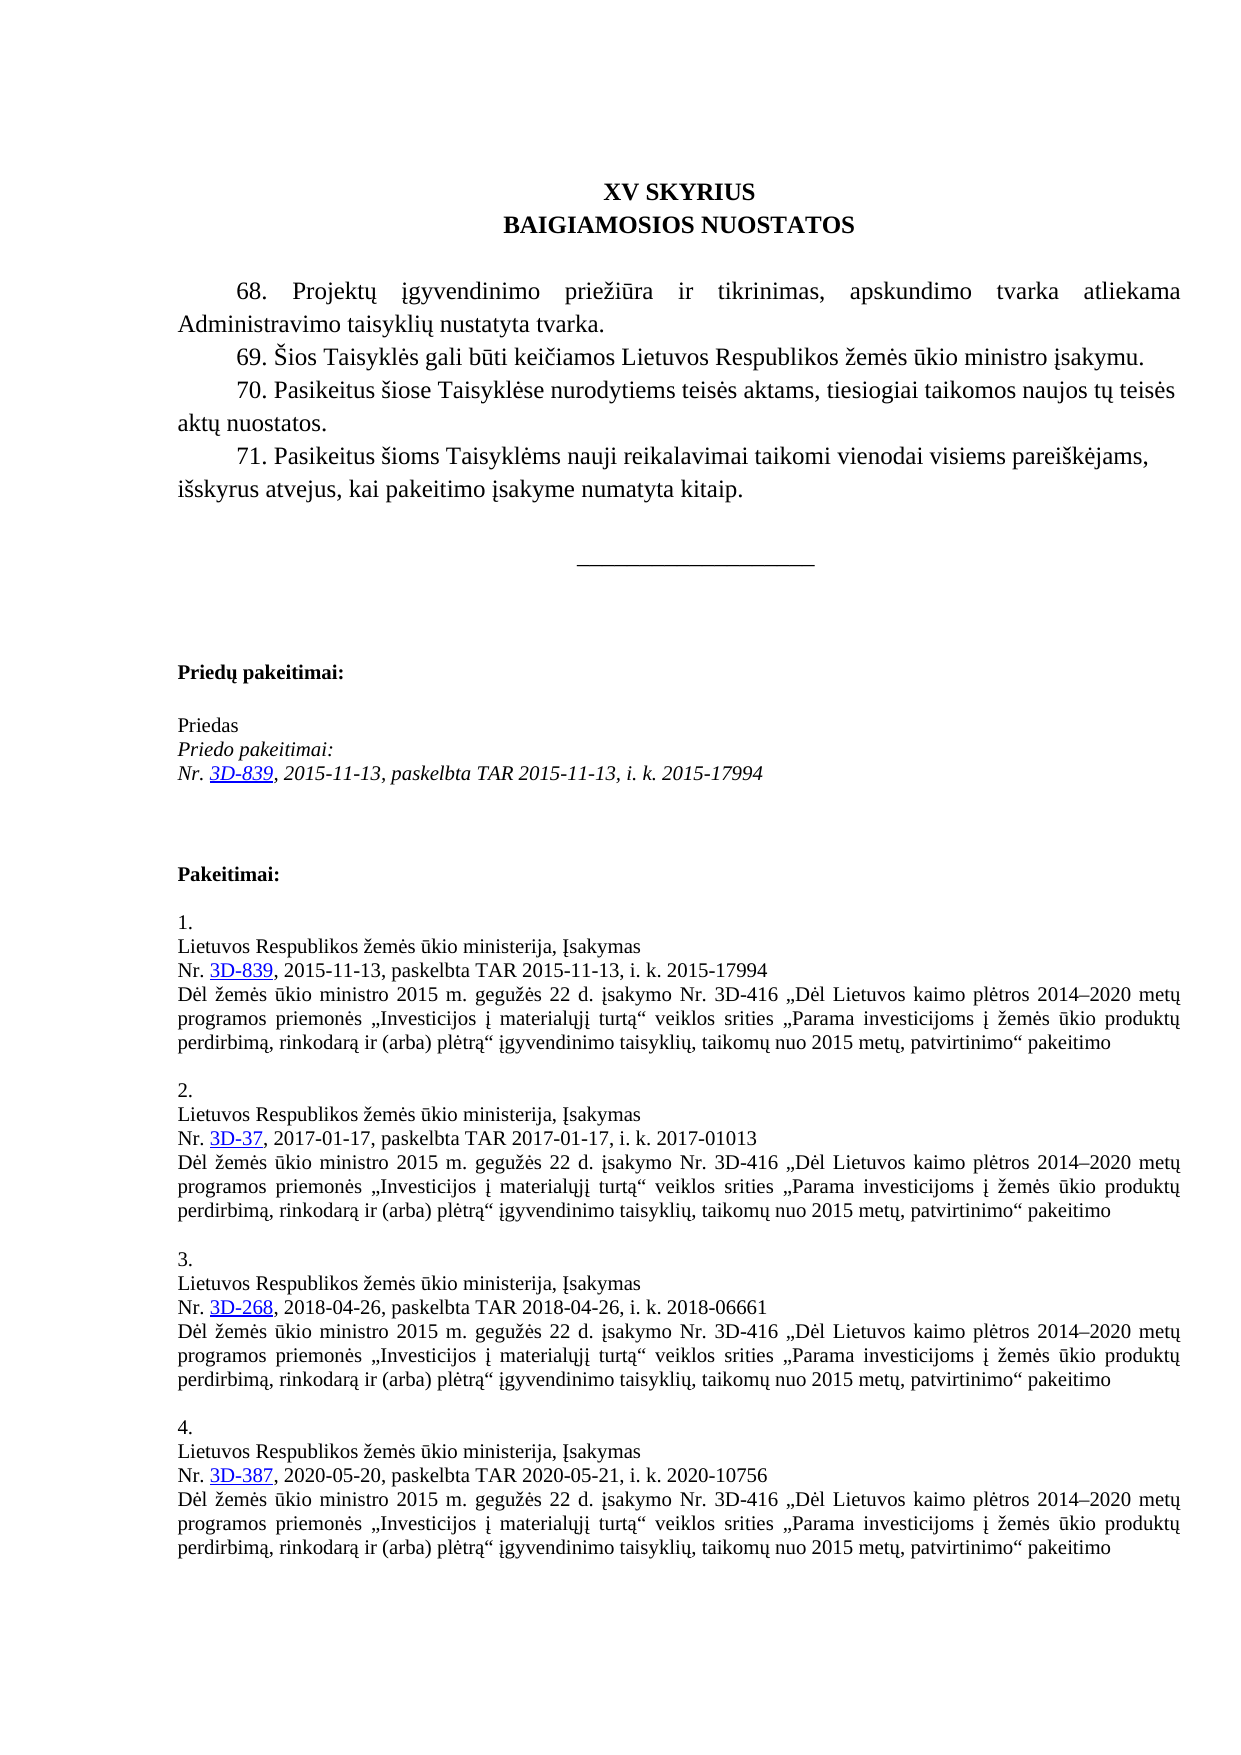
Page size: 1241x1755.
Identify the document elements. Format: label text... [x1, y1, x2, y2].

text Priedų pakeitimai: [177, 660, 1181, 684]
text Nr. 3D-37, 2017-01-17, paskelbta TAR 2017-01-17, i. k. 2017-01013 [177, 1126, 1181, 1150]
text Nr. 3D-839, 2015-11-13, paskelbta TAR 2015-11-13, i. k. 2015-17994 [177, 958, 1181, 982]
text 69. Šios Taisyklės gali būti keičiamos Lietuvos Respublikos žemės ūkio ministro įsakymu. [177, 342, 1181, 371]
text 2. [177, 1078, 1181, 1102]
text Priedo pakeitimai: [177, 737, 1181, 761]
text 1. [177, 910, 1181, 934]
text 71. Pasikeitus šioms Taisyklėms nauji reikalavimai taikomi vienodai visiems pareiškėjams, išskyrus atvejus, kai pakeitimo įsakyme numatyta kitaip. [177, 441, 1181, 503]
text Lietuvos Respublikos žemės ūkio ministerija, Įsakymas [177, 1271, 1181, 1295]
text ___________________ [177, 540, 1181, 569]
text Lietuvos Respublikos žemės ūkio ministerija, Įsakymas [177, 934, 1181, 958]
text Lietuvos Respublikos žemės ūkio ministerija, Įsakymas [177, 1439, 1181, 1463]
text Pakeitimai: [177, 862, 1181, 886]
text Nr. 3D-839, 2015-11-13, paskelbta TAR 2015-11-13, i. k. 2015-17994 [177, 761, 1181, 785]
text Dėl žemės ūkio ministro 2015 m. gegužės 22 d. įsakymo Nr. 3D-416 „Dėl Lietuvos kaimo plėtros 2014–2020 metų programos priemonės „Investicijos į materialųjį turtą“ veiklos srities „Parama investicijoms į žemės ūkio produktų perdirbimą, rinkodarą ir (arba) plėtrą“ įgyvendinimo taisyklių, taikomų nuo 2015 metų, patvirtinimo“ pakeitimo [177, 1319, 1181, 1391]
text 4. [177, 1415, 1181, 1439]
text Dėl žemės ūkio ministro 2015 m. gegužės 22 d. įsakymo Nr. 3D-416 „Dėl Lietuvos kaimo plėtros 2014–2020 metų programos priemonės „Investicijos į materialųjį turtą“ veiklos srities „Parama investicijoms į žemės ūkio produktų perdirbimą, rinkodarą ir (arba) plėtrą“ įgyvendinimo taisyklių, taikomų nuo 2015 metų, patvirtinimo“ pakeitimo [177, 1487, 1181, 1559]
text 3. [177, 1247, 1181, 1271]
text Nr. 3D-268, 2018-04-26, paskelbta TAR 2018-04-26, i. k. 2018-06661 [177, 1295, 1181, 1319]
text 68. Projektų įgyvendinimo priežiūra ir tikrinimas, apskundimo tvarka atliekama Administravimo taisyklių nustatyta tvarka. [177, 276, 1181, 338]
text 70. Pasikeitus šiose Taisyklėse nurodytiems teisės aktams, tiesiogiai taikomos naujos tų teisės aktų nuostatos. [177, 375, 1181, 437]
text Priedas [177, 712, 1181, 737]
text XV SKYRIUS [177, 177, 1181, 206]
text Nr. 3D-387, 2020-05-20, paskelbta TAR 2020-05-21, i. k. 2020-10756 [177, 1463, 1181, 1487]
text BAIGIAMOSIOS NUOSTATOS [177, 210, 1181, 239]
text Lietuvos Respublikos žemės ūkio ministerija, Įsakymas [177, 1102, 1181, 1126]
text Dėl žemės ūkio ministro 2015 m. gegužės 22 d. įsakymo Nr. 3D-416 „Dėl Lietuvos kaimo plėtros 2014–2020 metų programos priemonės „Investicijos į materialųjį turtą“ veiklos srities „Parama investicijoms į žemės ūkio produktų perdirbimą, rinkodarą ir (arba) plėtrą“ įgyvendinimo taisyklių, taikomų nuo 2015 metų, patvirtinimo“ pakeitimo [177, 982, 1181, 1054]
text Dėl žemės ūkio ministro 2015 m. gegužės 22 d. įsakymo Nr. 3D-416 „Dėl Lietuvos kaimo plėtros 2014–2020 metų programos priemonės „Investicijos į materialųjį turtą“ veiklos srities „Parama investicijoms į žemės ūkio produktų perdirbimą, rinkodarą ir (arba) plėtrą“ įgyvendinimo taisyklių, taikomų nuo 2015 metų, patvirtinimo“ pakeitimo [177, 1150, 1181, 1222]
